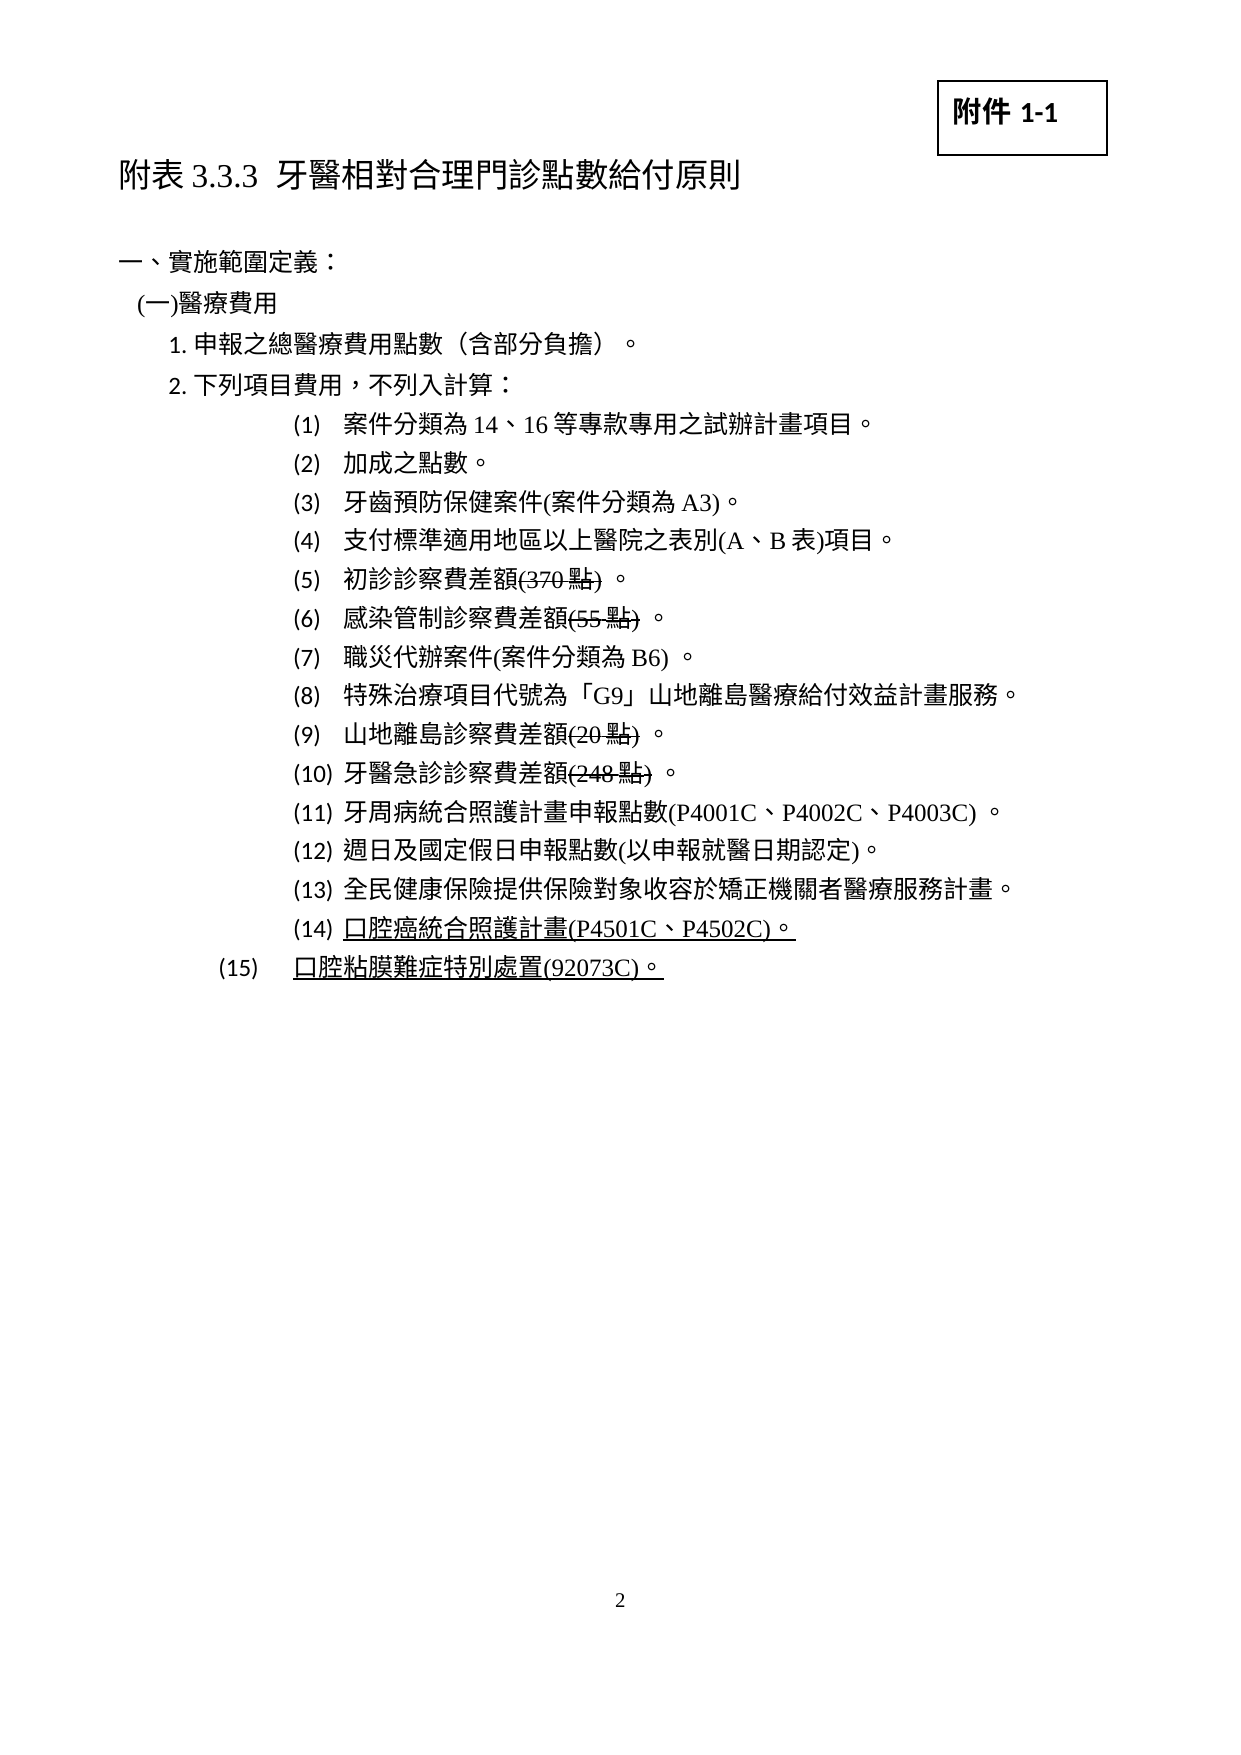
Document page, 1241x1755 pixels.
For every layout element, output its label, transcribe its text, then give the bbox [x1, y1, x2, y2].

list 案件分類為14、16等專款專用之試辦計畫項目。 [293, 408, 1122, 440]
list 初診診察費差額(370點) 。 [293, 563, 1122, 595]
list 牙齒預防保健案件(案件分類為A3)。 [293, 486, 1122, 517]
list 牙周病統合照護計畫申報點數(P4001C、P4002C、P4003C) 。 [293, 796, 1122, 827]
list 下列項目費用，不列入計算： [168, 368, 1122, 401]
text 附表3.3.3 牙醫相對合理門診點數給付原則 [118, 149, 1122, 197]
text (一)醫療費用 [137, 286, 1122, 319]
list 加成之點數。 [293, 447, 1122, 478]
list 口腔癌統合照護計畫(P4501C、P4502C)。 [293, 912, 1122, 943]
list 申報之總醫療費用點數（含部分負擔）。 [168, 327, 1122, 360]
list 特殊治療項目代號為「G9」山地離島醫療給付效益計畫服務。 [293, 680, 1122, 711]
list 全民健康保險提供保險對象收容於矯正機關者醫療服務計畫。 [293, 873, 1122, 905]
list 感染管制診察費差額(55點) 。 [293, 602, 1122, 633]
list 支付標準適用地區以上醫院之表別(A、B表)項目。 [293, 525, 1122, 556]
list 週日及國定假日申報點數(以申報就醫日期認定)。 [293, 835, 1122, 866]
list 口腔粘膜難症特別處置(92073C)。 [218, 951, 1122, 982]
text 一、實施範圍定義： [118, 245, 1122, 278]
list 職災代辦案件(案件分類為B6) 。 [293, 641, 1122, 672]
list 山地離島診察費差額(20點) 。 [293, 718, 1122, 750]
list 牙醫急診診察費差額(248點) 。 [293, 757, 1122, 788]
